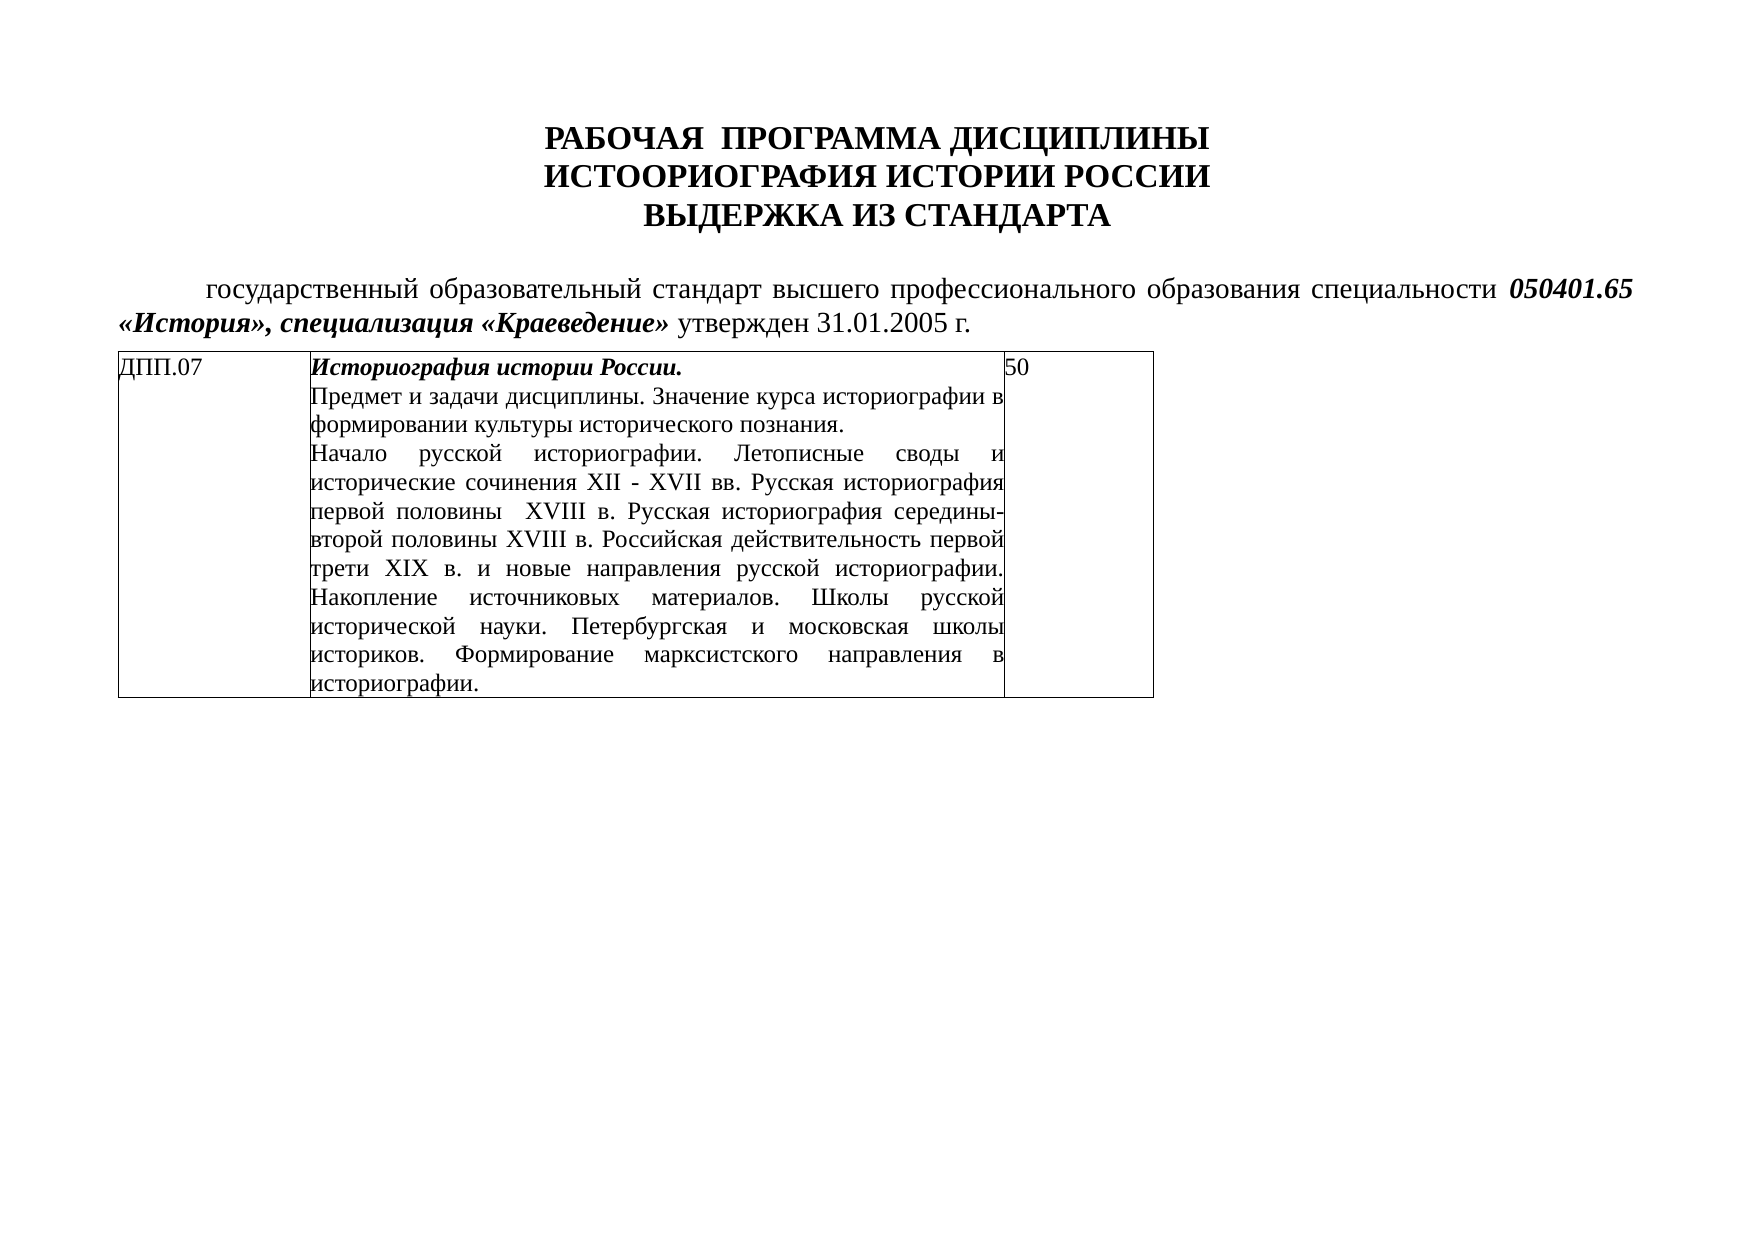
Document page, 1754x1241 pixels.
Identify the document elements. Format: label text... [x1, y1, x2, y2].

text ВЫДЕРЖКА ИЗ СТАНДАРТА [118, 195, 1636, 233]
table_header 50 [1005, 352, 1153, 697]
table_header Историография истории России. Предмет и задачи дисциплины. Значение курса историографии в формировании культуры исторического познания. Начало русской историографии. Летописные своды и исторические сочинения XII - XVII вв. Русская историография первой половины XVIII в. Русская историография середины-второй половины XVIII в. Российская действительность первой трети XIX в. и новые направления русской историографии. Накопление источниковых материалов. Школы русской исторической науки. Петербургская и московская школы историков. Формирование марксистского направления в историографии. [311, 352, 1004, 697]
text ИСТООРИОГРАФИЯ ИСТОРИИ РОССИИ [118, 156, 1636, 195]
text РАБОЧАЯ ПРОГРАММА ДИСЦИПЛИНЫ [118, 118, 1636, 156]
table_header ДПП.07 [119, 352, 310, 697]
text государственный образовательный стандарт высшего профессионального образования специальности 050401.65 «История», специализация «Краеведение» утвержден 31.01.2005 г. [118, 271, 1636, 338]
